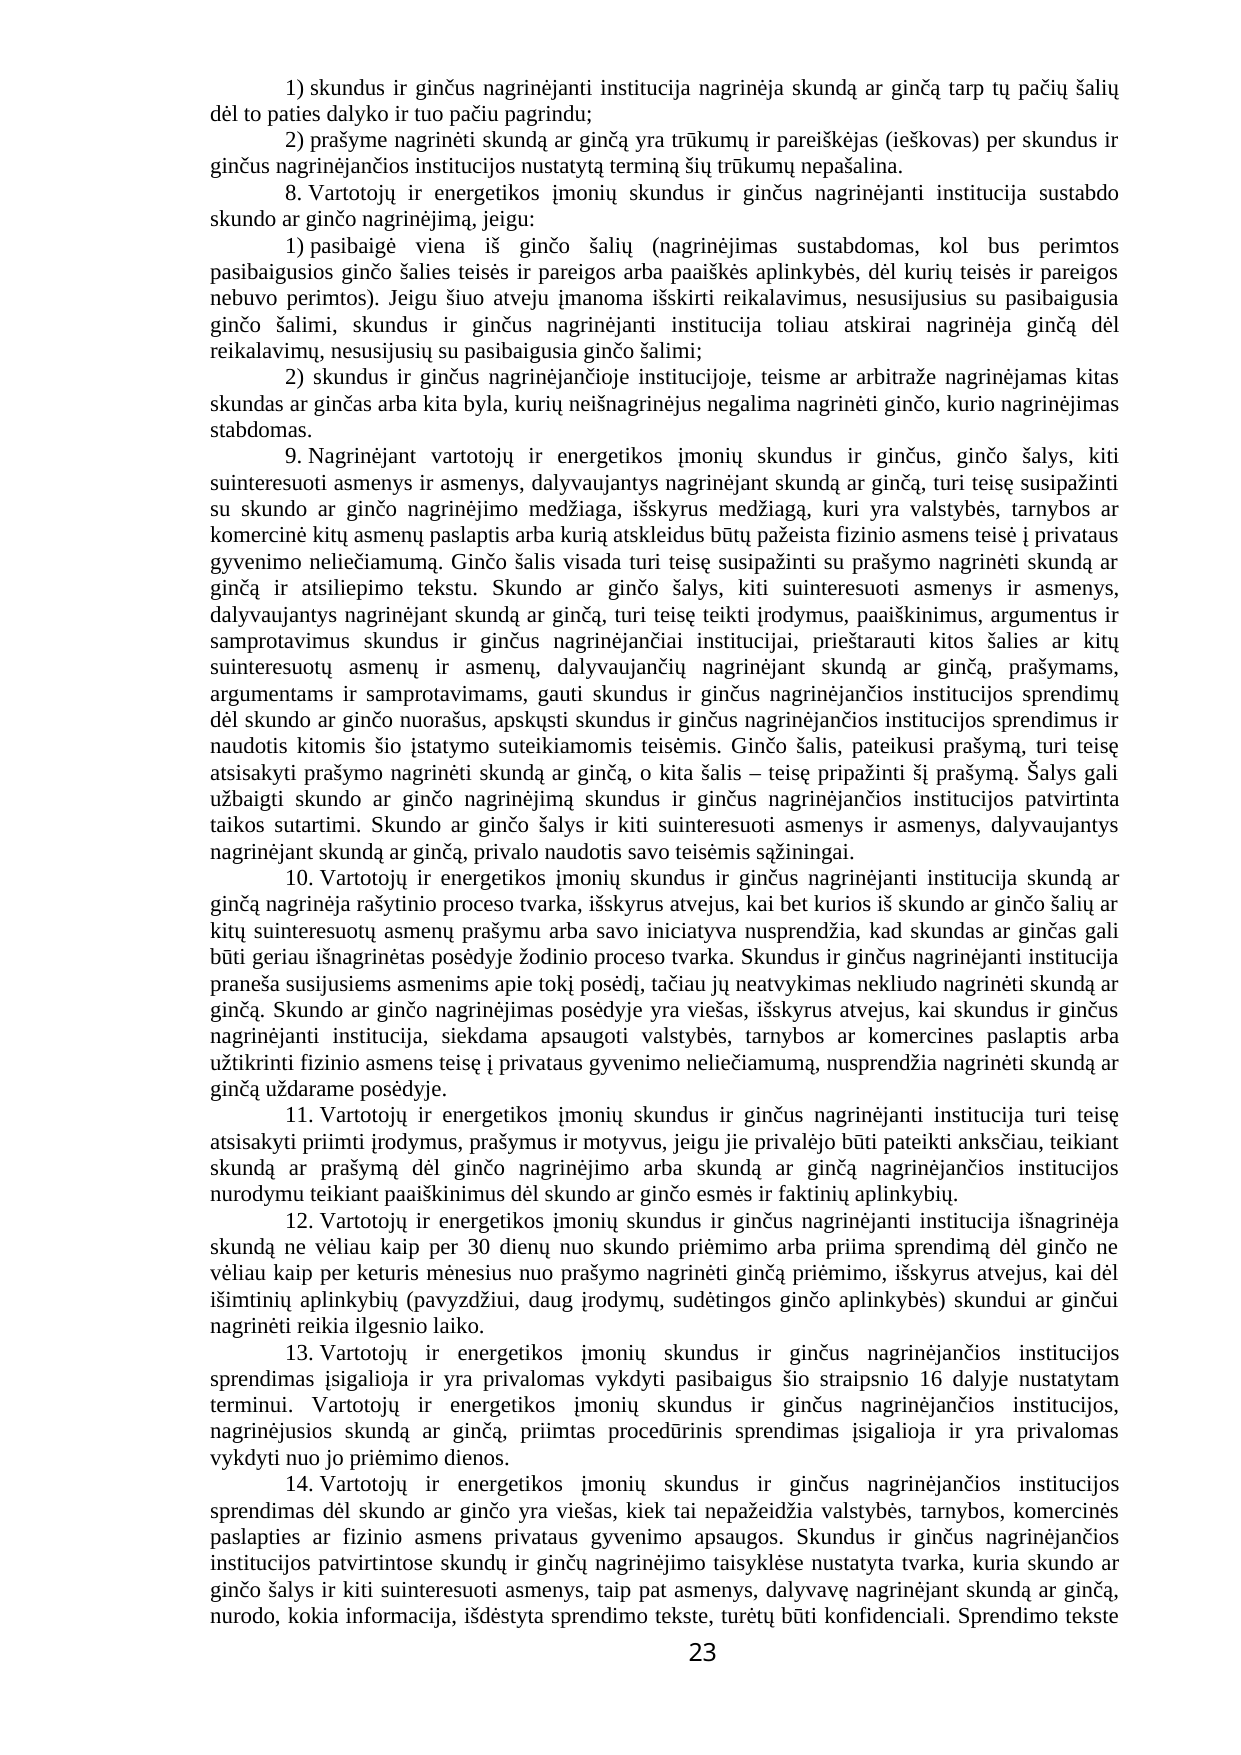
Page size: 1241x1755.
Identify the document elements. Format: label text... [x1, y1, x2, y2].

text 2) prašyme nagrinėti skundą ar ginčą yra trūkumų ir pareiškėjas (ieškovas) per skundus ir ginčus nagrinėjančios institucijos nustatytą terminą šių trūkumų nepašalina. [210, 126, 1120, 179]
text 13. Vartotojų ir energetikos įmonių skundus ir ginčus nagrinėjančios institucijos sprendimas įsigalioja ir yra privalomas vykdyti pasibaigus šio straipsnio 16 dalyje nustatytam terminui. Vartotojų ir energetikos įmonių skundus ir ginčus nagrinėjančios institucijos, nagrinėjusios skundą ar ginčą, priimtas procedūrinis sprendimas įsigalioja ir yra privalomas vykdyti nuo jo priėmimo dienos. [210, 1338, 1120, 1470]
text 1) pasibaigė viena iš ginčo šalių (nagrinėjimas sustabdomas, kol bus perimtos pasibaigusios ginčo šalies teisės ir pareigos arba paaiškės aplinkybės, dėl kurių teisės ir pareigos nebuvo perimtos). Jeigu šiuo atveju įmanoma išskirti reikalavimus, nesusijusius su pasibaigusia ginčo šalimi, skundus ir ginčus nagrinėjanti institucija toliau atskirai nagrinėja ginčą dėl reikalavimų, nesusijusių su pasibaigusia ginčo šalimi; [210, 232, 1120, 363]
text 8. Vartotojų ir energetikos įmonių skundus ir ginčus nagrinėjanti institucija sustabdo skundo ar ginčo nagrinėjimą, jeigu: [210, 179, 1120, 232]
text 1) skundus ir ginčus nagrinėjanti institucija nagrinėja skundą ar ginčą tarp tų pačių šalių dėl to paties dalyko ir tuo pačiu pagrindu; [210, 73, 1120, 126]
text 14. Vartotojų ir energetikos įmonių skundus ir ginčus nagrinėjančios institucijos sprendimas dėl skundo ar ginčo yra viešas, kiek tai nepažeidžia valstybės, tarnybos, komercinės paslapties ar fizinio asmens privataus gyvenimo apsaugos. Skundus ir ginčus nagrinėjančios institucijos patvirtintose skundų ir ginčų nagrinėjimo taisyklėse nustatyta tvarka, kuria skundo ar ginčo šalys ir kiti suinteresuoti asmenys, taip pat asmenys, dalyvavę nagrinėjant skundą ar ginčą, nurodo, kokia informacija, išdėstyta sprendimo tekste, turėtų būti konfidenciali. Sprendimo tekste [210, 1470, 1120, 1628]
text 9. Nagrinėjant vartotojų ir energetikos įmonių skundus ir ginčus, ginčo šalys, kiti suinteresuoti asmenys ir asmenys, dalyvaujantys nagrinėjant skundą ar ginčą, turi teisę susipažinti su skundo ar ginčo nagrinėjimo medžiaga, išskyrus medžiagą, kuri yra valstybės, tarnybos ar komercinė kitų asmenų paslaptis arba kurią atskleidus būtų pažeista fizinio asmens teisė į privataus gyvenimo neliečiamumą. Ginčo šalis visada turi teisę susipažinti su prašymo nagrinėti skundą ar ginčą ir atsiliepimo tekstu. Skundo ar ginčo šalys, kiti suinteresuoti asmenys ir asmenys, dalyvaujantys nagrinėjant skundą ar ginčą, turi teisę teikti įrodymus, paaiškinimus, argumentus ir samprotavimus skundus ir ginčus nagrinėjančiai institucijai, prieštarauti kitos šalies ar kitų suinteresuotų asmenų ir asmenų, dalyvaujančių nagrinėjant skundą ar ginčą, prašymams, argumentams ir samprotavimams, gauti skundus ir ginčus nagrinėjančios institucijos sprendimų dėl skundo ar ginčo nuorašus, apskųsti skundus ir ginčus nagrinėjančios institucijos sprendimus ir naudotis kitomis šio įstatymo suteikiamomis teisėmis. Ginčo šalis, pateikusi prašymą, turi teisę atsisakyti prašymo nagrinėti skundą ar ginčą, o kita šalis – teisę pripažinti šį prašymą. Šalys gali užbaigti skundo ar ginčo nagrinėjimą skundus ir ginčus nagrinėjančios institucijos patvirtinta taikos sutartimi. Skundo ar ginčo šalys ir kiti suinteresuoti asmenys ir asmenys, dalyvaujantys nagrinėjant skundą ar ginčą, privalo naudotis savo teisėmis sąžiningai. [210, 442, 1120, 864]
text 12. Vartotojų ir energetikos įmonių skundus ir ginčus nagrinėjanti institucija išnagrinėja skundą ne vėliau kaip per 30 dienų nuo skundo priėmimo arba priima sprendimą dėl ginčo ne vėliau kaip per keturis mėnesius nuo prašymo nagrinėti ginčą priėmimo, išskyrus atvejus, kai dėl išimtinių aplinkybių (pavyzdžiui, daug įrodymų, sudėtingos ginčo aplinkybės) skundui ar ginčui nagrinėti reikia ilgesnio laiko. [210, 1207, 1120, 1338]
text 11. Vartotojų ir energetikos įmonių skundus ir ginčus nagrinėjanti institucija turi teisę atsisakyti priimti įrodymus, prašymus ir motyvus, jeigu jie privalėjo būti pateikti anksčiau, teikiant skundą ar prašymą dėl ginčo nagrinėjimo arba skundą ar ginčą nagrinėjančios institucijos nurodymu teikiant paaiškinimus dėl skundo ar ginčo esmės ir faktinių aplinkybių. [210, 1101, 1120, 1207]
text 2) skundus ir ginčus nagrinėjančioje institucijoje, teisme ar arbitraže nagrinėjamas kitas skundas ar ginčas arba kita byla, kurių neišnagrinėjus negalima nagrinėti ginčo, kurio nagrinėjimas stabdomas. [210, 363, 1120, 442]
text 10. Vartotojų ir energetikos įmonių skundus ir ginčus nagrinėjanti institucija skundą ar ginčą nagrinėja rašytinio proceso tvarka, išskyrus atvejus, kai bet kurios iš skundo ar ginčo šalių ar kitų suinteresuotų asmenų prašymu arba savo iniciatyva nusprendžia, kad skundas ar ginčas gali būti geriau išnagrinėtas posėdyje žodinio proceso tvarka. Skundus ir ginčus nagrinėjanti institucija praneša susijusiems asmenims apie tokį posėdį, tačiau jų neatvykimas nekliudo nagrinėti skundą ar ginčą. Skundo ar ginčo nagrinėjimas posėdyje yra viešas, išskyrus atvejus, kai skundus ir ginčus nagrinėjanti institucija, siekdama apsaugoti valstybės, tarnybos ar komercines paslaptis arba užtikrinti fizinio asmens teisę į privataus gyvenimo neliečiamumą, nusprendžia nagrinėti skundą ar ginčą uždarame posėdyje. [210, 864, 1120, 1101]
